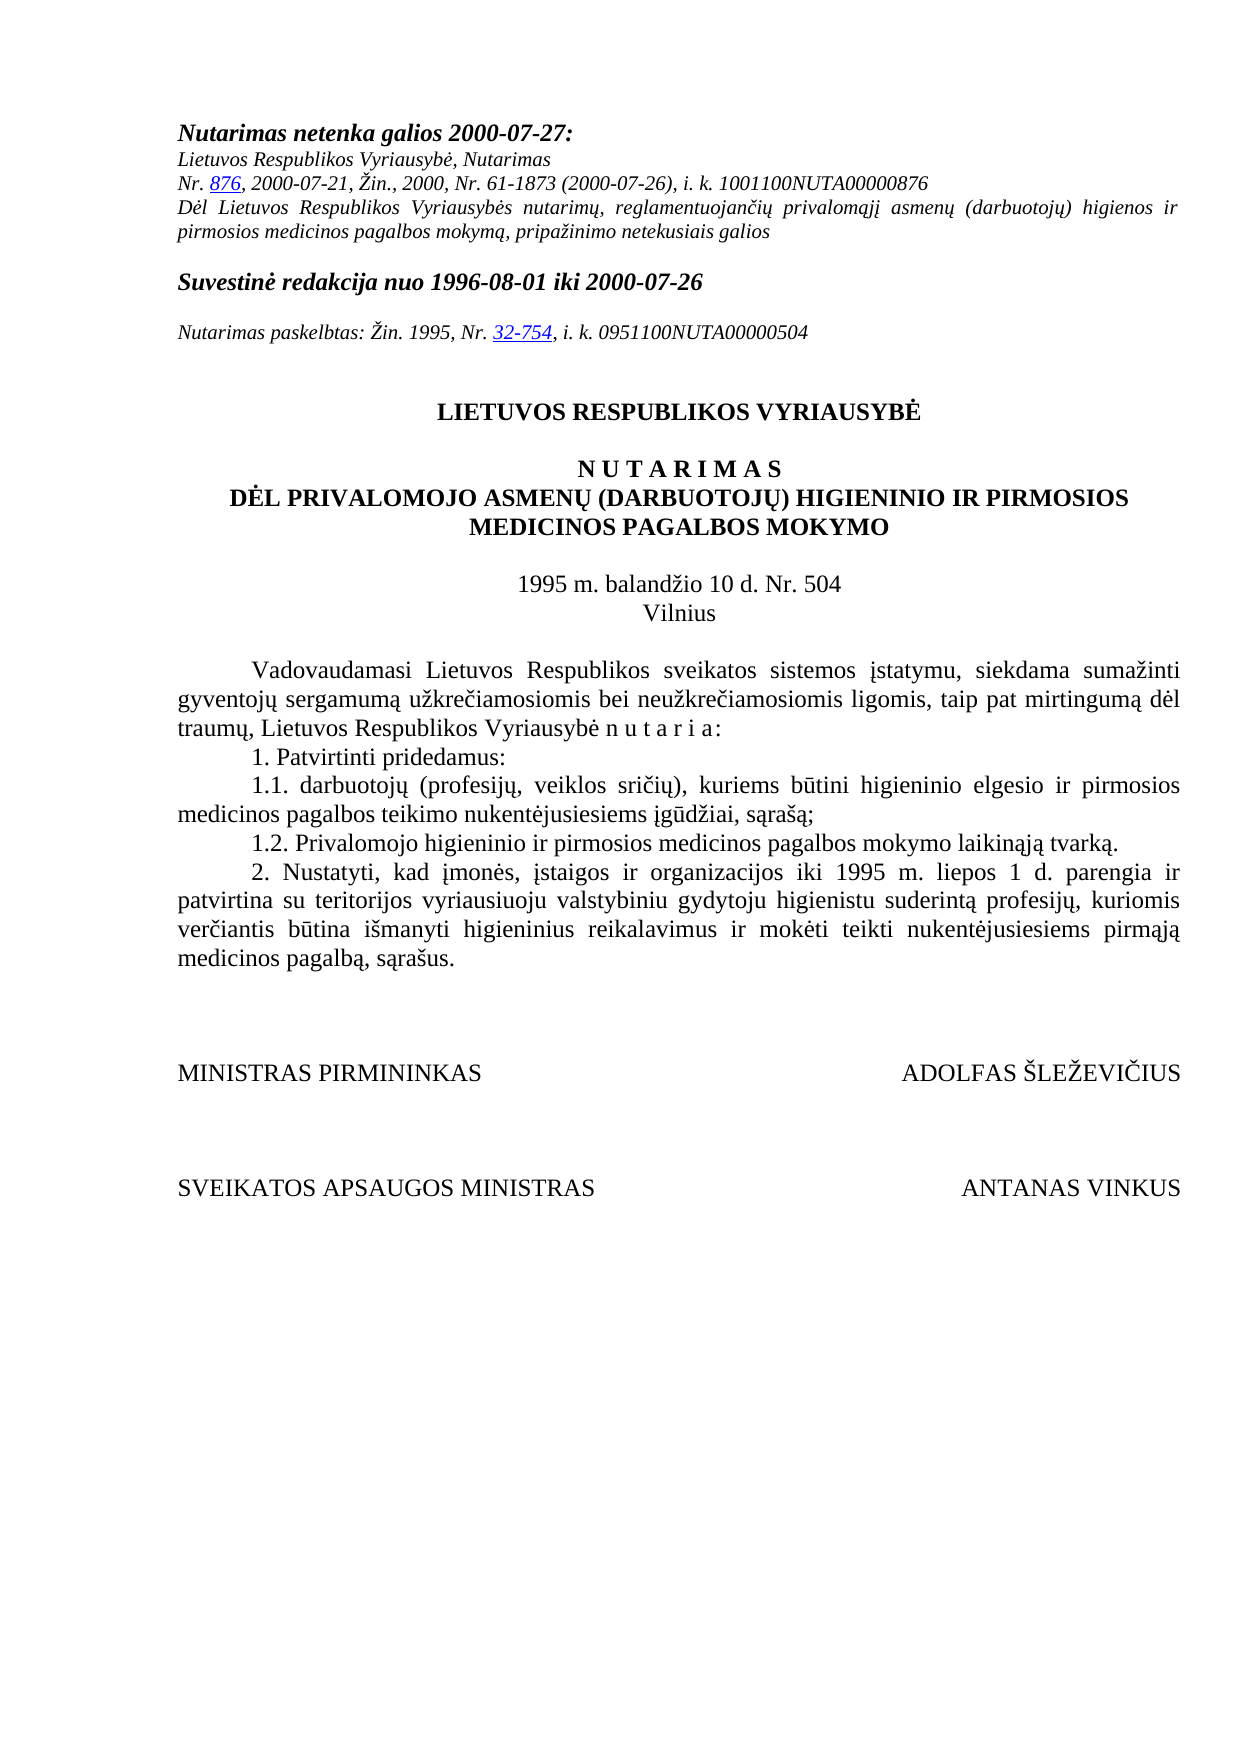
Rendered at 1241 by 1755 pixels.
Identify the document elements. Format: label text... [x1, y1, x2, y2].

text Nr. 876, 2000-07-21, Žin., 2000, Nr. 61-1873 (2000-07-26), i. k. 1001100NUTA00000876 [177, 171, 1181, 195]
text Suvestinė redakcija nuo 1996-08-01 iki 2000-07-26 [177, 267, 1181, 296]
text 1.2. Privalomojo higieninio ir pirmosios medicinos pagalbos mokymo laikinąją tvarką. [177, 828, 1181, 857]
text LIETUVOS RESPUBLIKOS VYRIAUSYBĖ [177, 397, 1181, 426]
text Nutarimas netenka galios 2000-07-27: [177, 118, 1181, 147]
text Lietuvos Respublikos Vyriausybė, Nutarimas [177, 147, 1181, 171]
text DĖL PRIVALOMOJO ASMENŲ (DARBUOTOJŲ) HIGIENINIO IR PIRMOSIOS MEDICINOS PAGALBOS MOKYMO [177, 483, 1181, 541]
text 1995 m. balandžio 10 d. Nr. 504 [177, 569, 1181, 598]
text N U T A R I M A S [177, 454, 1181, 483]
text 1.1. darbuotojų (profesijų, veiklos sričių), kuriems būtini higieninio elgesio ir pirmosios medicinos pagalbos teikimo nukentėjusiesiems įgūdžiai, sąrašą; [177, 771, 1181, 828]
text Vilnius [177, 598, 1181, 627]
text 2. Nustatyti, kad įmonės, įstaigos ir organizacijos iki 1995 m. liepos 1 d. parengia ir patvirtina su teritorijos vyriausiuoju valstybiniu gydytoju higienistu suderintą profesijų, kuriomis verčiantis būtina išmanyti higieninius reikalavimus ir mokėti teikti nukentėjusiesiems pirmąją medicinos pagalbą, sąrašus. [177, 857, 1181, 972]
text 1. Patvirtinti pridedamus: [177, 742, 1181, 771]
text Dėl Lietuvos Respublikos Vyriausybės nutarimų, reglamentuojančių privalomąjį asmenų (darbuotojų) higienos ir pirmosios medicinos pagalbos mokymą, pripažinimo netekusiais galios [177, 195, 1181, 243]
text MINISTRAS PIRMININKAS ADOLFAS ŠLEŽEVIČIUS [177, 1058, 1181, 1087]
text Vadovaudamasi Lietuvos Respublikos sveikatos sistemos įstatymu, siekdama sumažinti gyventojų sergamumą užkrečiamosiomis bei neužkrečiamosiomis ligomis, taip pat mirtingumą dėl traumų, Lietuvos Respublikos Vyriausybė nutaria: [177, 656, 1181, 742]
text Nutarimas paskelbtas: Žin. 1995, Nr. 32-754, i. k. 0951100NUTA00000504 [177, 320, 1181, 344]
text SVEIKATOS APSAUGOS MINISTRAS ANTANAS VINKUS [177, 1173, 1181, 1202]
